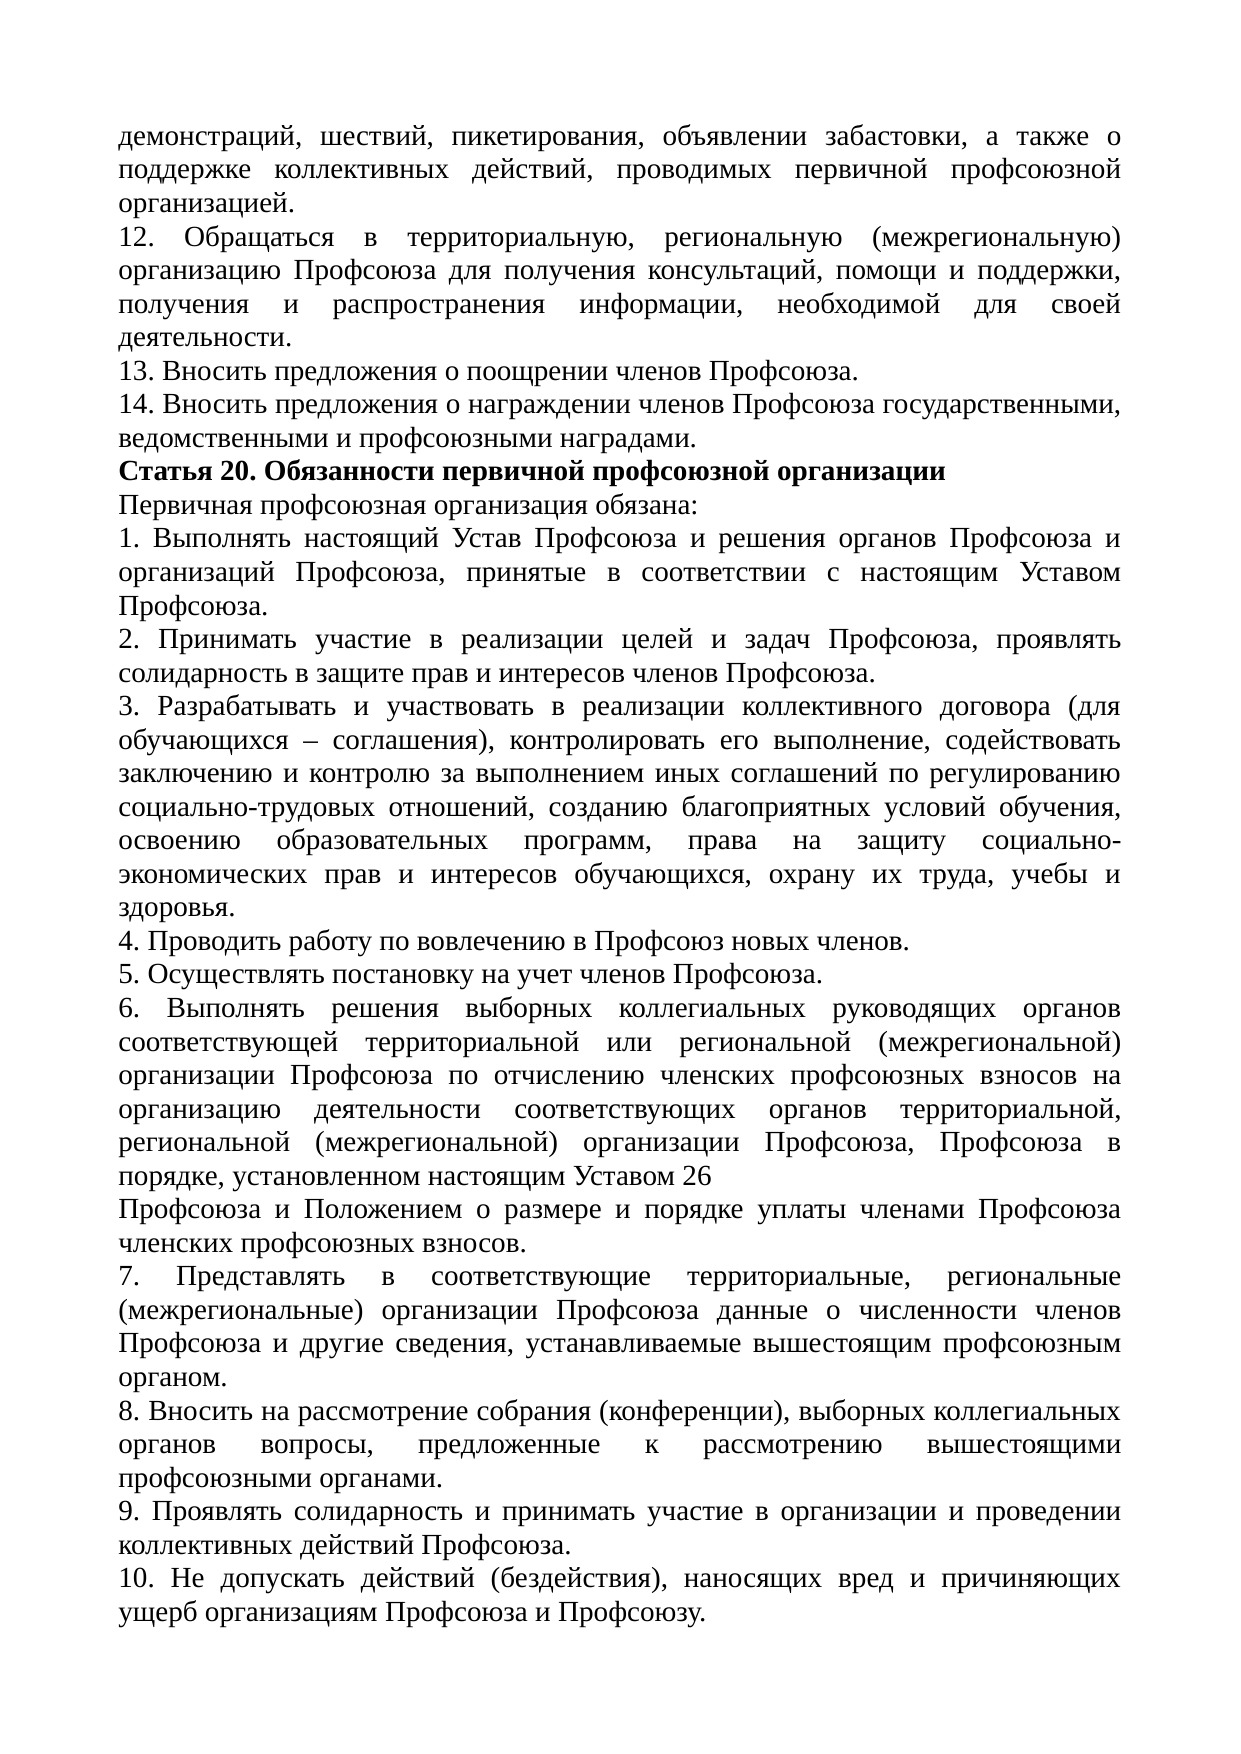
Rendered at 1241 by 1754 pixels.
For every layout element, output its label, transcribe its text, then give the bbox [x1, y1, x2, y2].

text демонстраций, шествий, пикетирования, объявлении забастовки, а также о поддержке коллективных действий, проводимых первичной профсоюзной организацией. [118, 118, 1122, 219]
text 5. Осуществлять постановку на учет членов Профсоюза. [118, 957, 1122, 990]
text Первичная профсоюзная организация обязана: [118, 487, 1122, 521]
text 8. Вносить на рассмотрение собрания (конференции), выборных коллегиальных органов вопросы, предложенные к рассмотрению вышестоящими профсоюзными органами. [118, 1393, 1122, 1493]
text 14. Вносить предложения о награждении членов Профсоюза государственными, ведомственными и профсоюзными наградами. [118, 386, 1122, 453]
text 2. Принимать участие в реализации целей и задач Профсоюза, проявлять солидарность в защите прав и интересов членов Профсоюза. [118, 621, 1122, 688]
text 9. Проявлять солидарность и принимать участие в организации и проведении коллективных действий Профсоюза. [118, 1493, 1122, 1560]
text 13. Вносить предложения о поощрении членов Профсоюза. [118, 353, 1122, 386]
text 1. Выполнять настоящий Устав Профсоюза и решения органов Профсоюза и организаций Профсоюза, принятые в соответствии с настоящим Уставом Профсоюза. [118, 521, 1122, 621]
text 3. Разрабатывать и участвовать в реализации коллективного договора (для обучающихся – соглашения), контролировать его выполнение, содействовать заключению и контролю за выполнением иных соглашений по регулированию социально-трудовых отношений, созданию благоприятных условий обучения, освоению образовательных программ, права на защиту социально-экономических прав и интересов обучающихся, охрану их труда, учебы и здоровья. [118, 688, 1122, 923]
text Статья 20. Обязанности первичной профсоюзной организации [118, 453, 1122, 487]
text 12. Обращаться в территориальную, региональную (межрегиональную) организацию Профсоюза для получения консультаций, помощи и поддержки, получения и распространения информации, необходимой для своей деятельности. [118, 219, 1122, 353]
text Профсоюза и Положением о размере и порядке уплаты членами Профсоюза членских профсоюзных взносов. [118, 1191, 1122, 1258]
text 10. Не допускать действий (бездействия), наносящих вред и причиняющих ущерб организациям Профсоюза и Профсоюзу. [118, 1560, 1122, 1627]
text 7. Представлять в соответствующие территориальные, региональные (межрегиональные) организации Профсоюза данные о численности членов Профсоюза и другие сведения, устанавливаемые вышестоящим профсоюзным органом. [118, 1258, 1122, 1393]
text 6. Выполнять решения выборных коллегиальных руководящих органов соответствующей территориальной или региональной (межрегиональной) организации Профсоюза по отчислению членских профсоюзных взносов на организацию деятельности соответствующих органов территориальной, региональной (межрегиональной) организации Профсоюза, Профсоюза в порядке, установленном настоящим Уставом 26 [118, 990, 1122, 1191]
text 4. Проводить работу по вовлечению в Профсоюз новых членов. [118, 923, 1122, 957]
